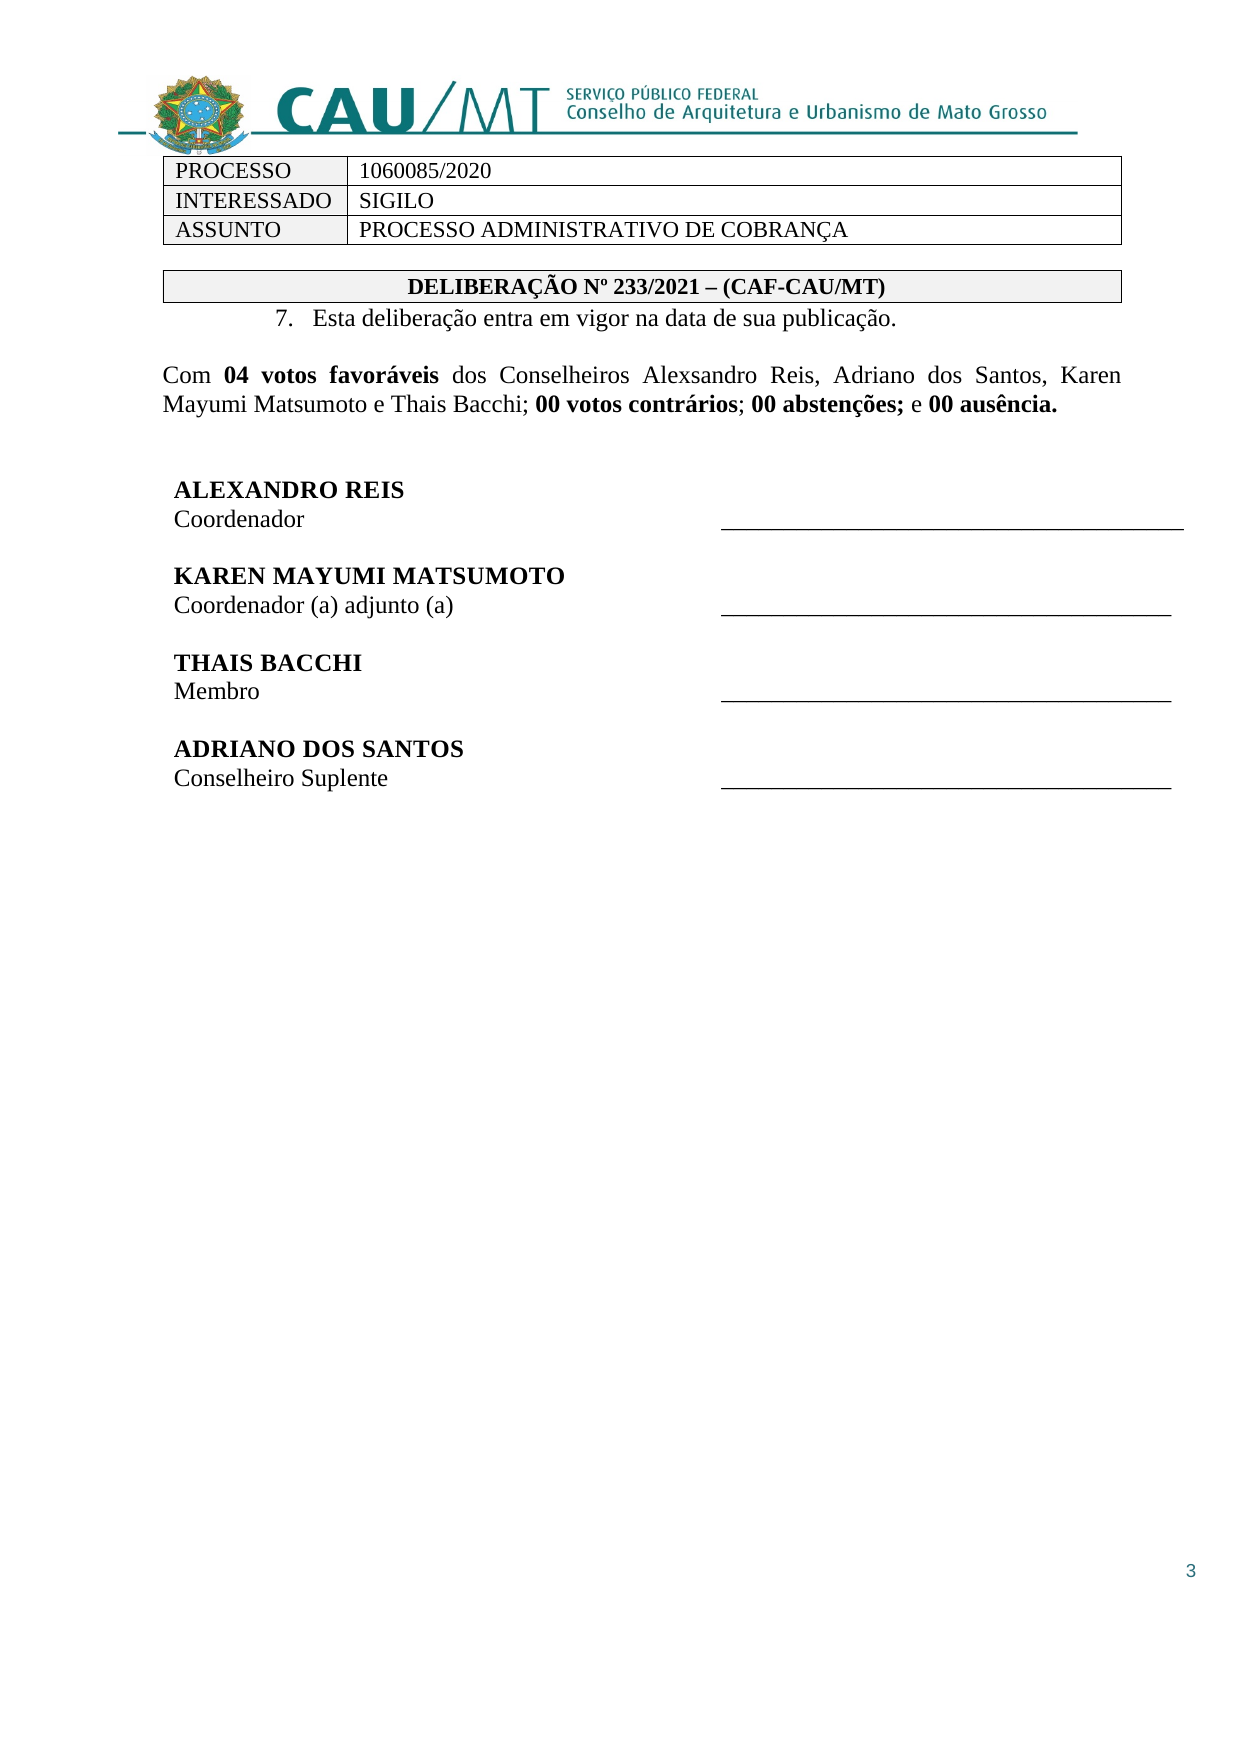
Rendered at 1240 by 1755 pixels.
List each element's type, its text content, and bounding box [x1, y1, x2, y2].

table_header Alexandro reis Coordenador karen mayumi matsumoto Coordenador (a) adjunto (a) THAIS BACCHI Membro Adriano dos santos Conselheiro Suplente [163, 475, 710, 820]
table_header _____________________________________ ____________________________________ ____________________________________ ____________________________________ [710, 475, 1207, 820]
text Com 04 votos favoráveis dos Conselheiros Alexsandro Reis, Adriano dos Santos, Karen Mayumi Matsumoto e Thais Bacchi; 00 votos contrários; 00 abstenções; e 00 ausência. [162, 360, 1122, 418]
list Esta deliberação entra em vigor na data de sua publicação. [275, 303, 1122, 331]
